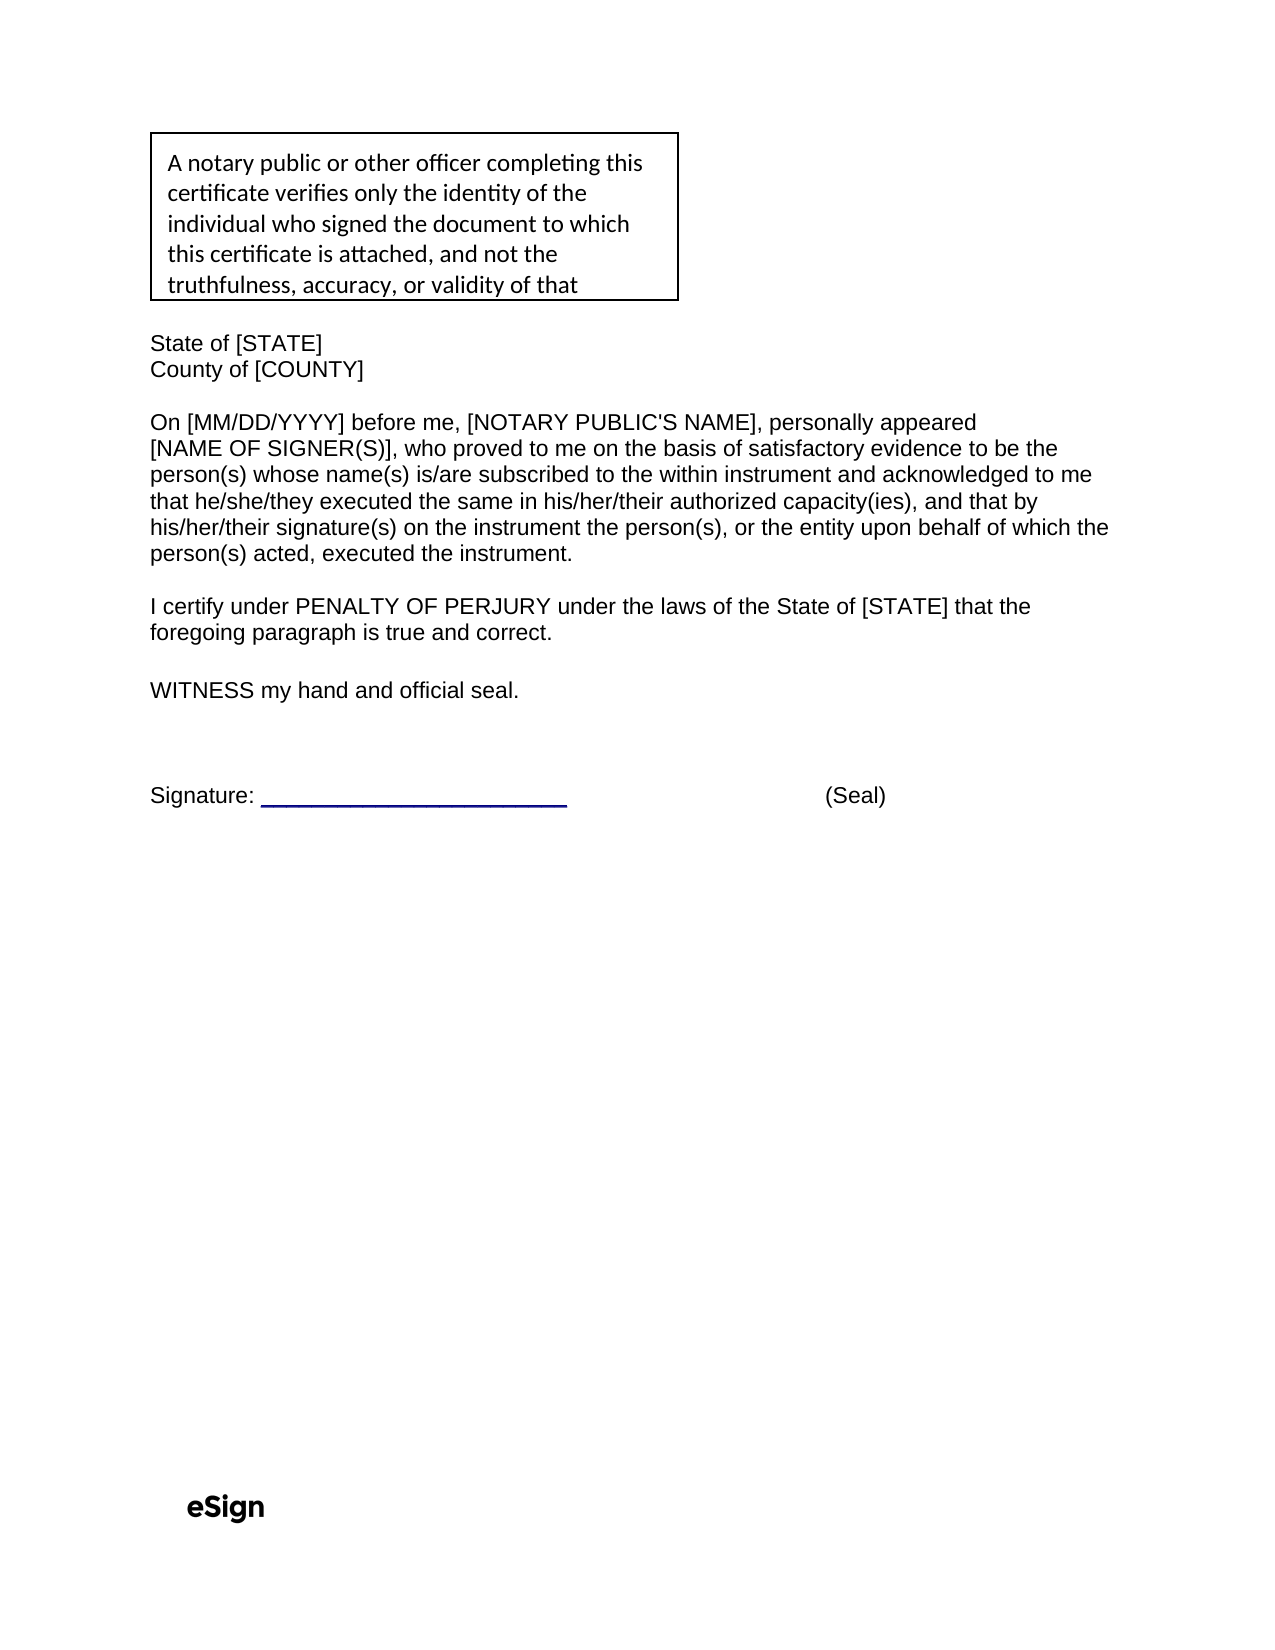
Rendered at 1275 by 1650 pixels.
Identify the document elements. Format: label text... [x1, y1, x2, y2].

text Signature: ________________________ (Seal) [150, 782, 1096, 840]
text A notary public or other officer completing this certificate verifies only the identity of the individual who signed the document to which this certificate is attached, and not the truthfulness, accuracy, or validity of that document. [167, 147, 667, 299]
text On [MM/DD/YYYY] before me, [NOTARY PUBLIC'S NAME], personally appeared [150, 408, 1125, 435]
text I certify under PENALTY OF PERJURY under the laws of the State of [STATE] that the foregoing paragraph is true and correct. [150, 593, 1125, 677]
text County of [COUNTY] [150, 356, 1125, 382]
text WITNESS my hand and official seal. [150, 677, 1125, 703]
text [NAME OF SIGNER(S)], who proved to me on the basis of satisfactory evidence to be the person(s) whose name(s) is/are subscribed to the within instrument and acknowledged to me that he/she/they executed the same in his/her/their authorized capacity(ies), and that by his/her/their signature(s) on the instrument the person(s), or the entity upon behalf of which the person(s) acted, executed the instrument. [150, 435, 1125, 567]
text State of [STATE] [150, 329, 1125, 356]
